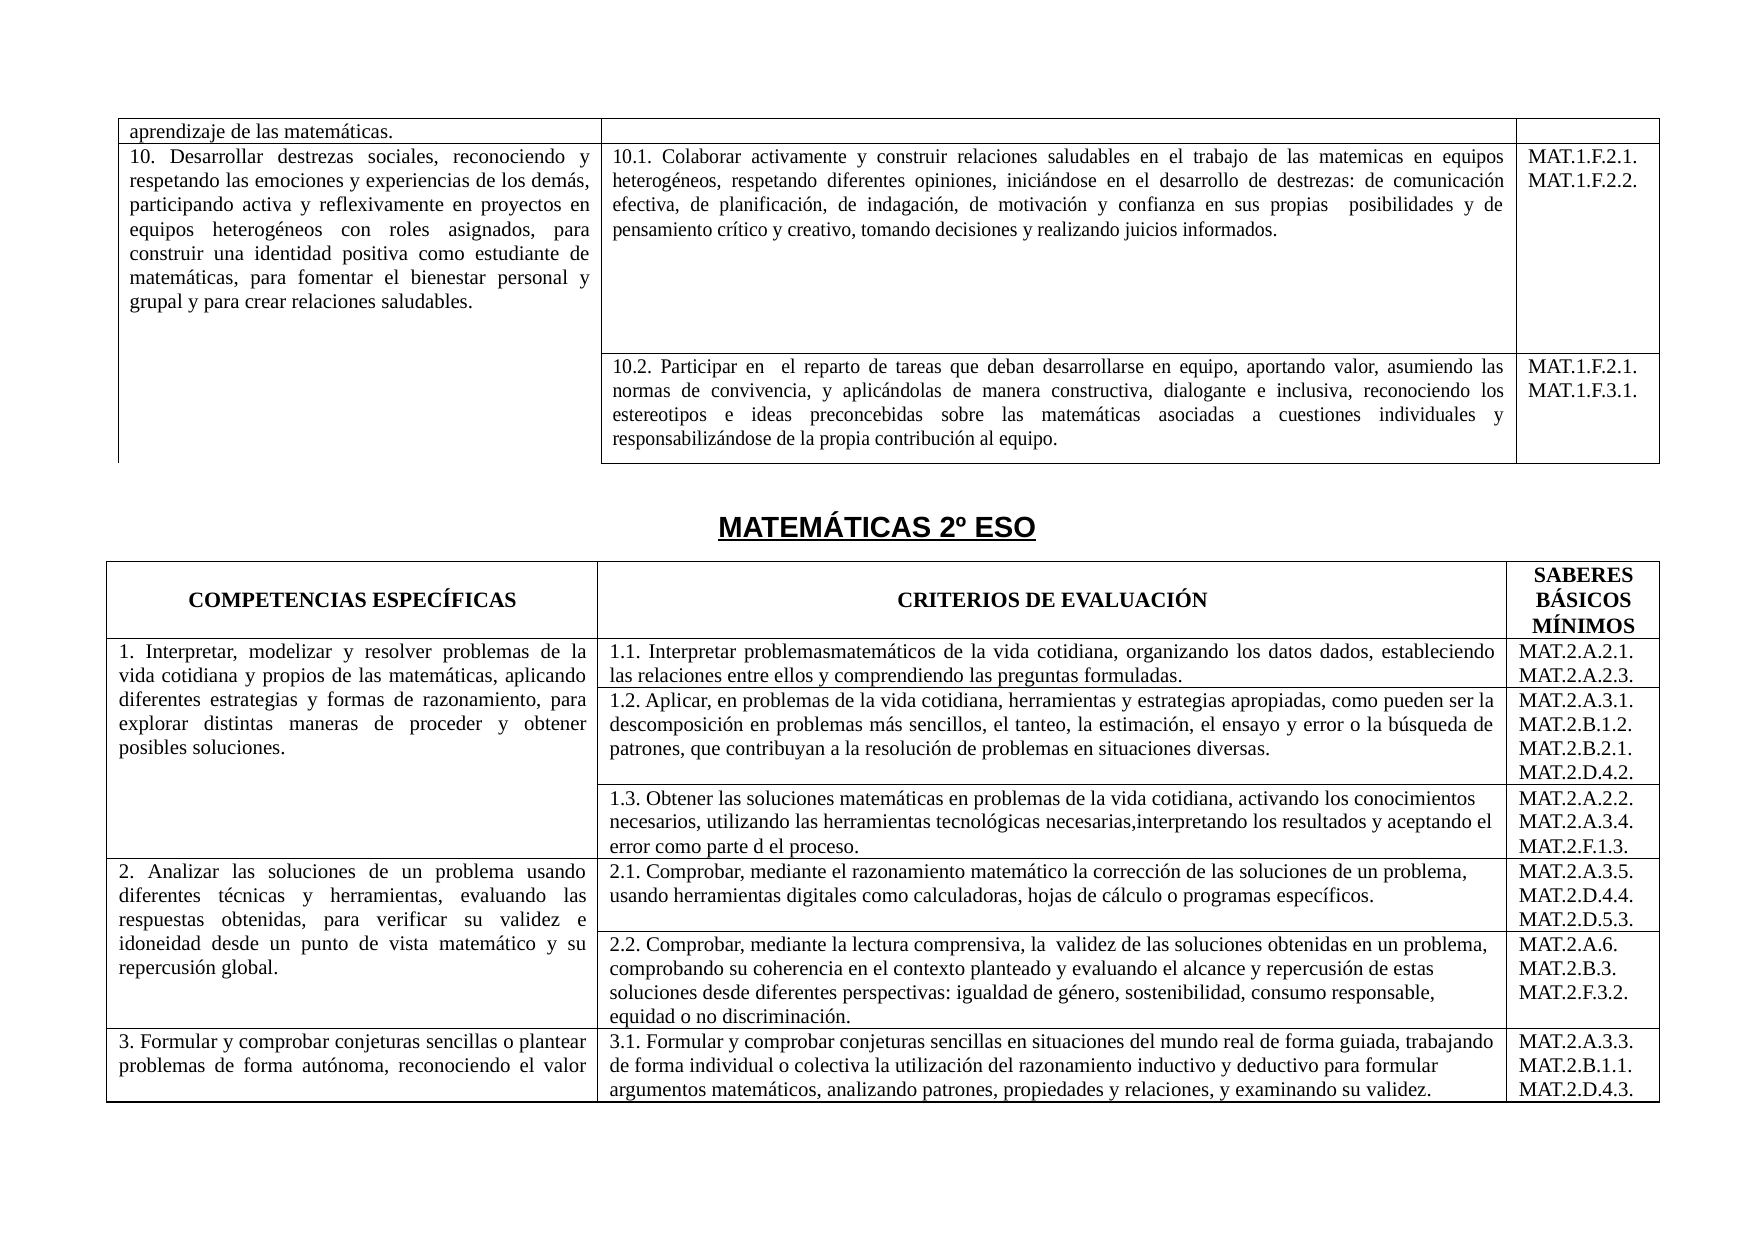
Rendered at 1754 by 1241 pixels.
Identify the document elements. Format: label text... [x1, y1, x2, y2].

table_header SABERES BÁSICOS MÍNIMOS [1507, 562, 1659, 638]
table_cell 1.2. Aplicar, en problemas de la vida cotidiana, herramientas y estrategias apropiadas, como pueden ser la descomposición en problemas más sencillos, el tanteo, la estimación, el ensayo y error o la búsqueda de patrones, que contribuyan a la resolución de problemas en situaciones diversas. [598, 688, 1506, 784]
table_cell MAT.2.A.3.3. MAT.2.B.1.1. MAT.2.D.4.3. [1507, 1029, 1659, 1101]
table_cell MAT.2.A.2.1. MAT.2.A.2.3. [1507, 639, 1659, 687]
table_header CRITERIOS DE EVALUACIÓN [598, 562, 1506, 638]
table_cell 1.3. Obtener las soluciones matemáticas en problemas de la vida cotidiana, activando los conocimientos necesarios, utilizando las herramientas tecnológicas necesarias,interpretando los resultados y aceptando el error como parte d el proceso. [598, 785, 1506, 858]
table_cell 2. Analizar las soluciones de un problema usando diferentes técnicas y herramientas, evaluando las respuestas obtenidas, para verificar su validez e idoneidad desde un punto de vista matemático y su repercusión global. [107, 859, 597, 1028]
table_cell 10.2. Participar en el reparto de tareas que deban desarrollarse en equipo, aportando valor, asumiendo las normas de convivencia, y aplicándolas de manera constructiva, dialogante e inclusiva, reconociendo los estereotipos e ideas preconcebidas sobre las matemáticas asociadas a cuestiones individuales y responsabilizándose de la propia contribución al equipo. [602, 354, 1516, 462]
table_cell 2.1. Comprobar, mediante el razonamiento matemático la corrección de las soluciones de un problema, usando herramientas digitales como calculadoras, hojas de cálculo o programas específicos. [598, 859, 1506, 931]
table_cell [1517, 119, 1659, 143]
table_cell [602, 119, 1516, 143]
table_cell MAT.2.A.3.1. MAT.2.B.1.2. MAT.2.B.2.1. MAT.2.D.4.2. [1507, 688, 1659, 784]
table_cell MAT.1.F.2.1. MAT.1.F.3.1. [1517, 354, 1659, 462]
table_cell 1.1. Interpretar problemasmatemáticos de la vida cotidiana, organizando los datos dados, estableciendo las relaciones entre ellos y comprendiendo las preguntas formuladas. [598, 639, 1506, 687]
table_cell 1. Interpretar, modelizar y resolver problemas de la vida cotidiana y propios de las matemáticas, aplicando diferentes estrategias y formas de razonamiento, para explorar distintas maneras de proceder y obtener posibles soluciones. [107, 639, 597, 858]
table_cell 10.1. Colaborar activamente y construir relaciones saludables en el trabajo de las matemicas en equipos heterogéneos, respetando diferentes opiniones, iniciándose en el desarrollo de destrezas: de comunicación efectiva, de planificación, de indagación, de motivación y confianza en sus propias posibilidades y de pensamiento crítico y creativo, tomando decisiones y realizando juicios informados. [602, 144, 1516, 353]
table_cell MAT.1.F.2.1. MAT.1.F.2.2. [1517, 144, 1659, 353]
table_cell MAT.2.A.2.2. MAT.2.A.3.4. MAT.2.F.1.3. [1507, 785, 1659, 858]
table_cell 3.1. Formular y comprobar conjeturas sencillas en situaciones del mundo real de forma guiada, trabajando de forma individual o colectiva la utilización del razonamiento inductivo y deductivo para formular argumentos matemáticos, analizando patrones, propiedades y relaciones, y examinando su validez. [598, 1029, 1506, 1101]
text MATEMÁTICAS 2º ESO [118, 510, 1636, 543]
table_cell 3. Formular y comprobar conjeturas sencillas o plantear problemas de forma autónoma, reconociendo el valor [107, 1029, 597, 1101]
table_cell MAT.2.A.3.5. MAT.2.D.4.4. MAT.2.D.5.3. [1507, 859, 1659, 931]
table_header COMPETENCIAS ESPECÍFICAS [107, 562, 597, 638]
table_cell MAT.2.A.6. MAT.2.B.3. MAT.2.F.3.2. [1507, 932, 1659, 1028]
table_cell 10. Desarrollar destrezas sociales, reconociendo y respetando las emociones y experiencias de los demás, participando activa y reflexivamente en proyectos en equipos heterogéneos con roles asignados, para construir una identidad positiva como estudiante de matemáticas, para fomentar el bienestar personal y grupal y para crear relaciones saludables. [119, 144, 601, 462]
table_cell 2.2. Comprobar, mediante la lectura comprensiva, la validez de las soluciones obtenidas en un problema, comprobando su coherencia en el contexto planteado y evaluando el alcance y repercusión de estas soluciones desde diferentes perspectivas: igualdad de género, sostenibilidad, consumo responsable, equidad o no discriminación. [598, 932, 1506, 1028]
